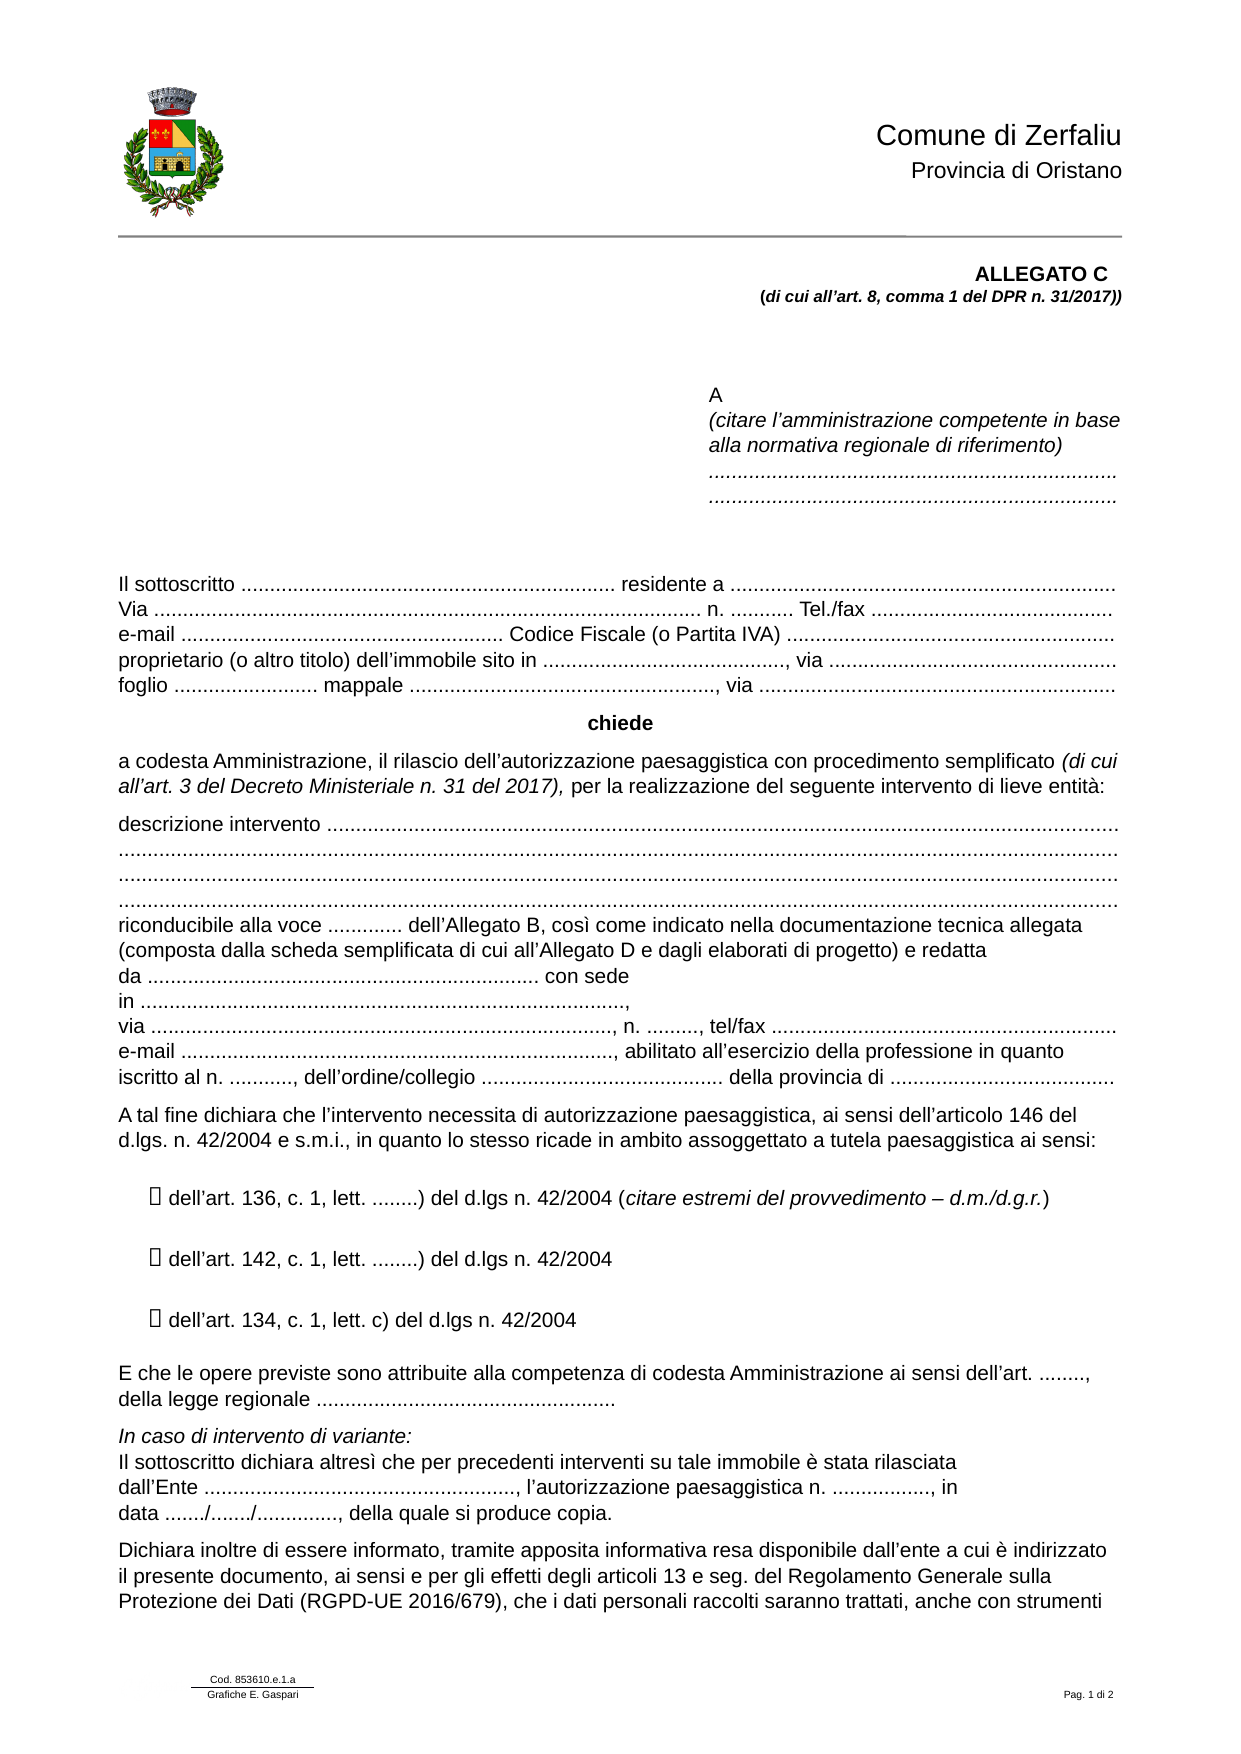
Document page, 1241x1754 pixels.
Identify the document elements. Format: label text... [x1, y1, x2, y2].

text E che le opere previste sono attribuite alla competenza di codesta Amministrazione ai sensi dell’art. ........, della legge regionale .................................................... [118, 1361, 1122, 1411]
text Comune di Zerfaliu [224, 118, 1122, 152]
text  dell’art. 136, c. 1, lett. ........) del d.lgs n. 42/2004 (citare estremi del provvedimento – d.m./d.g.r.) [118, 1178, 1122, 1212]
text  dell’art. 142, c. 1, lett. ........) del d.lgs n. 42/2004 [118, 1239, 1122, 1273]
text (citare l’amministrazione competente in base [118, 408, 1122, 432]
text  dell’art. 134, c. 1, lett. c) del d.lgs n. 42/2004 [118, 1300, 1122, 1334]
text alla normativa regionale di riferimento) [118, 433, 1122, 457]
text riconducibile alla voce ............. dell’Allegato B, così come indicato nella documentazione tecnica allegata (composta dalla scheda semplificata di cui all’Allegato D e dagli elaborati di progetto) e redatta da .................................................................... con sede in ...................................................................................., via ................................................................................, n. ........., tel/fax ............................................................ e-mail ..........................................................................., abilitato all’esercizio della professione in quanto iscritto al n. ..........., dell’ordine/collegio .......................................... della provincia di ....................................... [118, 913, 1122, 1089]
text Provincia di Oristano [224, 157, 1122, 183]
text In caso di intervento di variante: [118, 1424, 1122, 1448]
text ....................................................................... [118, 484, 1122, 508]
text chiede [118, 711, 1122, 734]
text A tal fine dichiara che l’intervento necessita di autorizzazione paesaggistica, ai sensi dell’articolo 146 del d.lgs. n. 42/2004 e s.m.i., in quanto lo stesso ricade in ambito assoggettato a tutela paesaggistica ai sensi: [118, 1102, 1122, 1152]
text ALLEGATO C [118, 262, 1122, 286]
text descrizione intervento [118, 812, 1122, 836]
text (di cui all’art. 8, comma 1 del DPR n. 31/2017)) [118, 287, 1122, 306]
text Il sottoscritto ................................................................. residente a ................................................................... Via ............................................................................................... n. ........... Tel./fax .......................................... e-mail ........................................................ Codice Fiscale (o Partita IVA) ......................................................... proprietario (o altro titolo) dell’immobile sito in .........................................., via .................................................. foglio ......................... mappale ....................................................., via .............................................................. [118, 572, 1122, 697]
text Il sottoscritto dichiara altresì che per precedenti interventi su tale immobile è stata rilasciata dall’Ente ......................................................, l’autorizzazione paesaggistica n. ................., in data ......./......./.............., della quale si produce copia. [118, 1450, 1122, 1524]
text A [118, 382, 1122, 406]
text a codesta Amministrazione, il rilascio dell’autorizzazione paesaggistica con procedimento semplificato (di cui all’art. 3 del Decreto Ministeriale n. 31 del 2017), per la realizzazione del seguente intervento di lieve entità: [118, 748, 1122, 798]
text ....................................................................... [118, 458, 1122, 482]
text Dichiara inoltre di essere informato, tramite apposita informativa resa disponibile dall’ente a cui è indirizzato il presente documento, ai sensi e per gli effetti degli articoli 13 e seg. del Regolamento Generale sulla Protezione dei Dati (RGPD-UE 2016/679), che i dati personali raccolti saranno trattati, anche con strumenti [118, 1538, 1122, 1613]
picture [122, 87, 224, 219]
